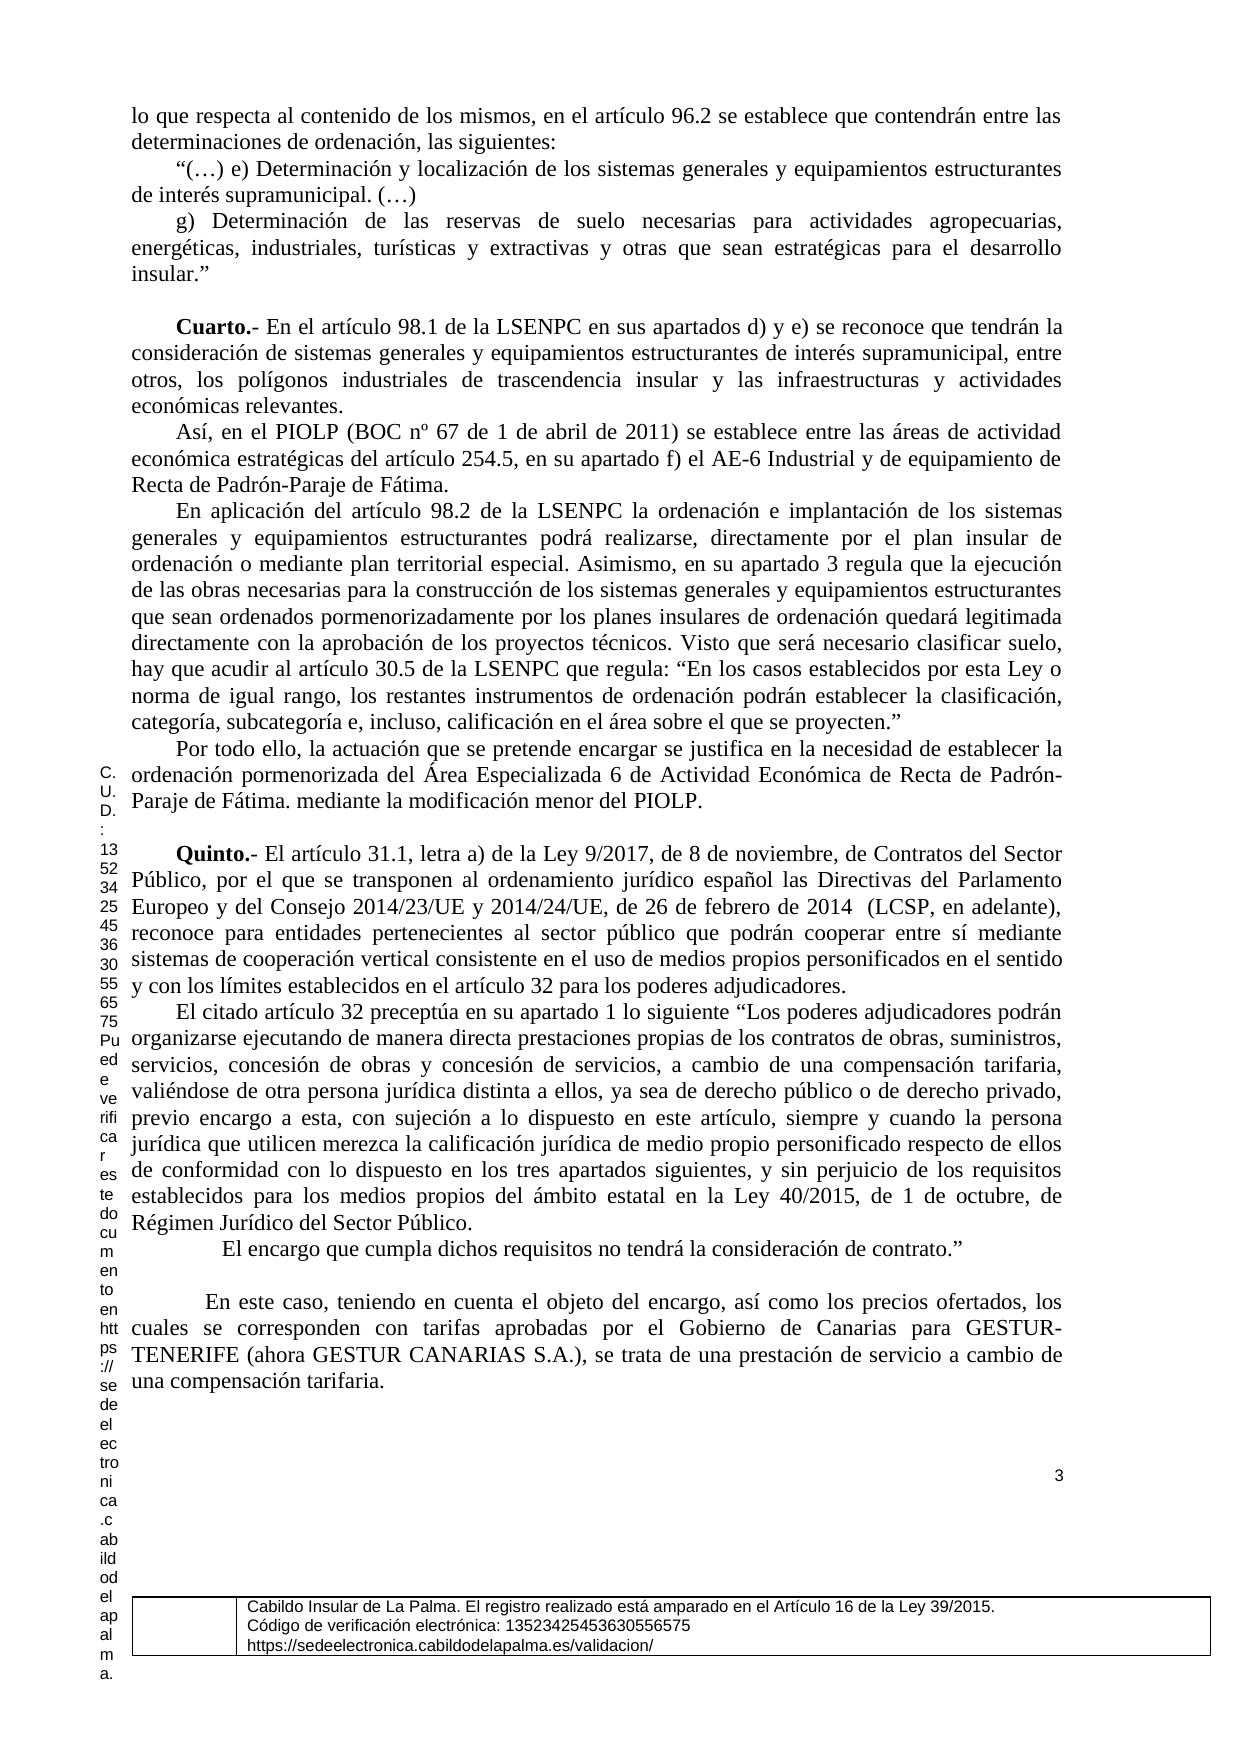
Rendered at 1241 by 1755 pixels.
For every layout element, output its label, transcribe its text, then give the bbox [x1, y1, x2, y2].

text En este caso, teniendo en cuenta el objeto del encargo, así como los precios ofertados, los cuales se corresponden con tarifas aprobadas por el Gobierno de Canarias para GESTUR- TENERIFE (ahora GESTUR CANARIAS S.A.), se trata de una prestación de servicio a cambio de una compensación tarifaria. [131, 1288, 1064, 1393]
text En aplicación del artículo 98.2 de la LSENPC la ordenación e implantación de los sistemas generales y equipamientos estructurantes podrá realizarse, directamente por el plan insular de ordenación o mediante plan territorial especial. Asimismo, en su apartado 3 regula que la ejecución de las obras necesarias para la construcción de los sistemas generales y equipamientos estructurantes que sean ordenados pormenorizadamente por los planes insulares de ordenación quedará legitimada directamente con la aprobación de los proyectos técnicos. Visto que será necesario clasificar suelo, hay que acudir al artículo 30.5 de la LSENPC que regula: “En los casos establecidos por esta Ley o norma de igual rango, los restantes instrumentos de ordenación podrán establecer la clasificación, categoría, subcategoría e, incluso, calificación en el área sobre el que se proyecten.” [131, 497, 1064, 734]
text “(…) e) Determinación y localización de los sistemas generales y equipamientos estructurantes de interés supramunicipal. (…) [131, 155, 1064, 207]
text g) Determinación de las reservas de suelo necesarias para actividades agropecuarias, energéticas, industriales, turísticas y extractivas y otras que sean estratégicas para el desarrollo insular.” [131, 207, 1064, 287]
text 3 [131, 1466, 1063, 1485]
text lo que respecta al contenido de los mismos, en el artículo 96.2 se establece que contendrán entre las determinaciones de ordenación, las siguientes: [131, 102, 1064, 155]
text El encargo que cumpla dichos requisitos no tendrá la consideración de contrato.” [222, 1235, 1170, 1262]
text Así, en el PIOLP (BOC nº 67 de 1 de abril de 2011) se establece entre las áreas de actividad económica estratégicas del artículo 254.5, en su apartado f) el AE-6 Industrial y de equipamiento de Recta de Padrón-Paraje de Fátima. [131, 418, 1064, 497]
text El citado artículo 32 preceptúa en su apartado 1 lo siguiente “Los poderes adjudicadores podrán organizarse ejecutando de manera directa prestaciones propias de los contratos de obras, suministros, servicios, concesión de obras y concesión de servicios, a cambio de una compensación tarifaria, valiéndose de otra persona jurídica distinta a ellos, ya sea de derecho público o de derecho privado, previo encargo a esta, con sujeción a lo dispuesto en este artículo, siempre y cuando la persona jurídica que utilicen merezca la calificación jurídica de medio propio personificado respecto de ellos de conformidad con lo dispuesto en los tres apartados siguientes, y sin perjuicio de los requisitos establecidos para los medios propios del ámbito estatal en la Ley 40/2015, de 1 de octubre, de Régimen Jurídico del Sector Público. [131, 998, 1064, 1235]
text Cuarto.- En el artículo 98.1 de la LSENPC en sus apartados d) y e) se reconoce que tendrán la consideración de sistemas generales y equipamientos estructurantes de interés supramunicipal, entre otros, los polígonos industriales de trascendencia insular y las infraestructuras y actividades económicas relevantes. [131, 313, 1064, 418]
text Por todo ello, la actuación que se pretende encargar se justifica en la necesidad de establecer la ordenación pormenorizada del Área Especializada 6 de Actividad Económica de Recta de Padrón-Paraje de Fátima. mediante la modificación menor del PIOLP. [131, 734, 1064, 814]
text C.U.D.: 13523425453630556575 Puede verificar este documento en https://sedeelectronica.cabildodelapalma.es/validacion [99, 763, 120, 1679]
text Quinto.- El artículo 31.1, letra a) de la Ley 9/2017, de 8 de noviembre, de Contratos del Sector Público, por el que se transponen al ordenamiento jurídico español las Directivas del Parlamento Europeo y del Consejo 2014/23/UE y 2014/24/UE, de 26 de febrero de 2014 (LCSP, en adelante), reconoce para entidades pertenecientes al sector público que podrán cooperar entre sí mediante sistemas de cooperación vertical consistente en el uso de medios propios personificados en el sentido y con los límites establecidos en el artículo 32 para los poderes adjudicadores. [131, 840, 1064, 998]
